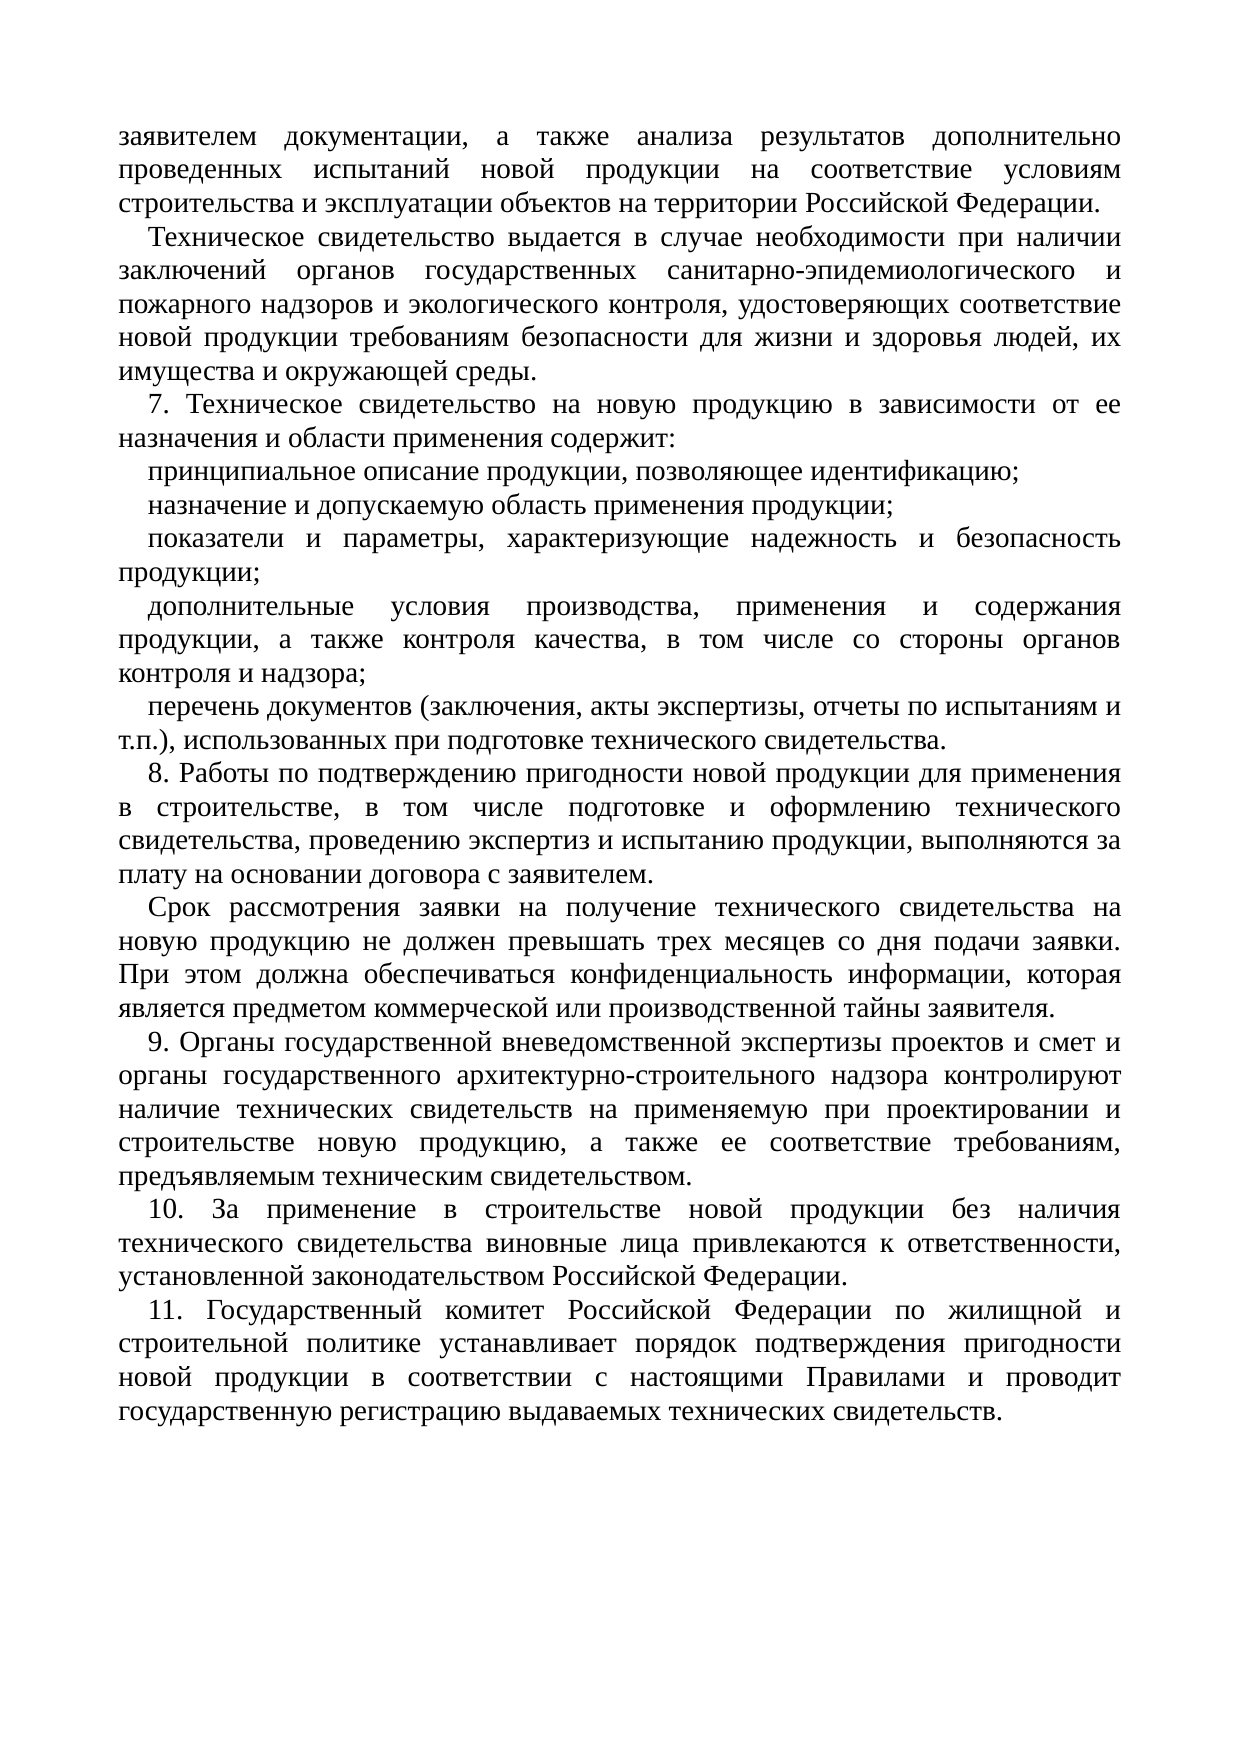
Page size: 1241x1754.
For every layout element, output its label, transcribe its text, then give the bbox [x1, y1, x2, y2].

text 7. Техническое свидетельство на новую продукцию в зависимости от ее назначения и области применения содержит: [118, 386, 1122, 453]
text принципиальное описание продукции, позволяющее идентификацию; [118, 453, 1122, 487]
text 9. Органы государственной вневедомственной экспертизы проектов и смет и органы государственного архитектурно-строительного надзора контролируют наличие технических свидетельств на применяемую при проектировании и строительстве новую продукцию, а также ее соответствие требованиям, предъявляемым техническим свидетельством. [118, 1024, 1122, 1191]
text назначение и допускаемую область применения продукции; [118, 487, 1122, 521]
text 11. Государственный комитет Российской Федерации по жилищной и строительной политике устанавливает порядок подтверждения пригодности новой продукции в соответствии с настоящими Правилами и проводит государственную регистрацию выдаваемых технических свидетельств. [118, 1292, 1122, 1426]
text показатели и параметры, характеризующие надежность и безопасность продукции; [118, 521, 1122, 588]
text дополнительные условия производства, применения и содержания продукции, а также контроля качества, в том числе со стороны органов контроля и надзора; [118, 588, 1122, 688]
text 8. Работы по подтверждению пригодности новой продукции для применения в строительстве, в том числе подготовке и оформлению технического свидетельства, проведению экспертиз и испытанию продукции, выполняются за плату на основании договора с заявителем. [118, 755, 1122, 889]
text Техническое свидетельство выдается в случае необходимости при наличии заключений органов государственных санитарно-эпидемиологического и пожарного надзоров и экологического контроля, удостоверяющих соответствие новой продукции требованиям безопасности для жизни и здоровья людей, их имущества и окружающей среды. [118, 219, 1122, 386]
text перечень документов (заключения, акты экспертизы, отчеты по испытаниям и т.п.), использованных при подготовке технического свидетельства. [118, 688, 1122, 755]
text Срок рассмотрения заявки на получение технического свидетельства на новую продукцию не должен превышать трех месяцев со дня подачи заявки. При этом должна обеспечиваться конфиденциальность информации, которая является предметом коммерческой или производственной тайны заявителя. [118, 889, 1122, 1024]
text 10. За применение в строительстве новой продукции без наличия технического свидетельства виновные лица привлекаются к ответственности, установленной законодательством Российской Федерации. [118, 1191, 1122, 1292]
text заявителем документации, а также анализа результатов дополнительно проведенных испытаний новой продукции на соответствие условиям строительства и эксплуатации объектов на территории Российской Федерации. [118, 118, 1122, 219]
